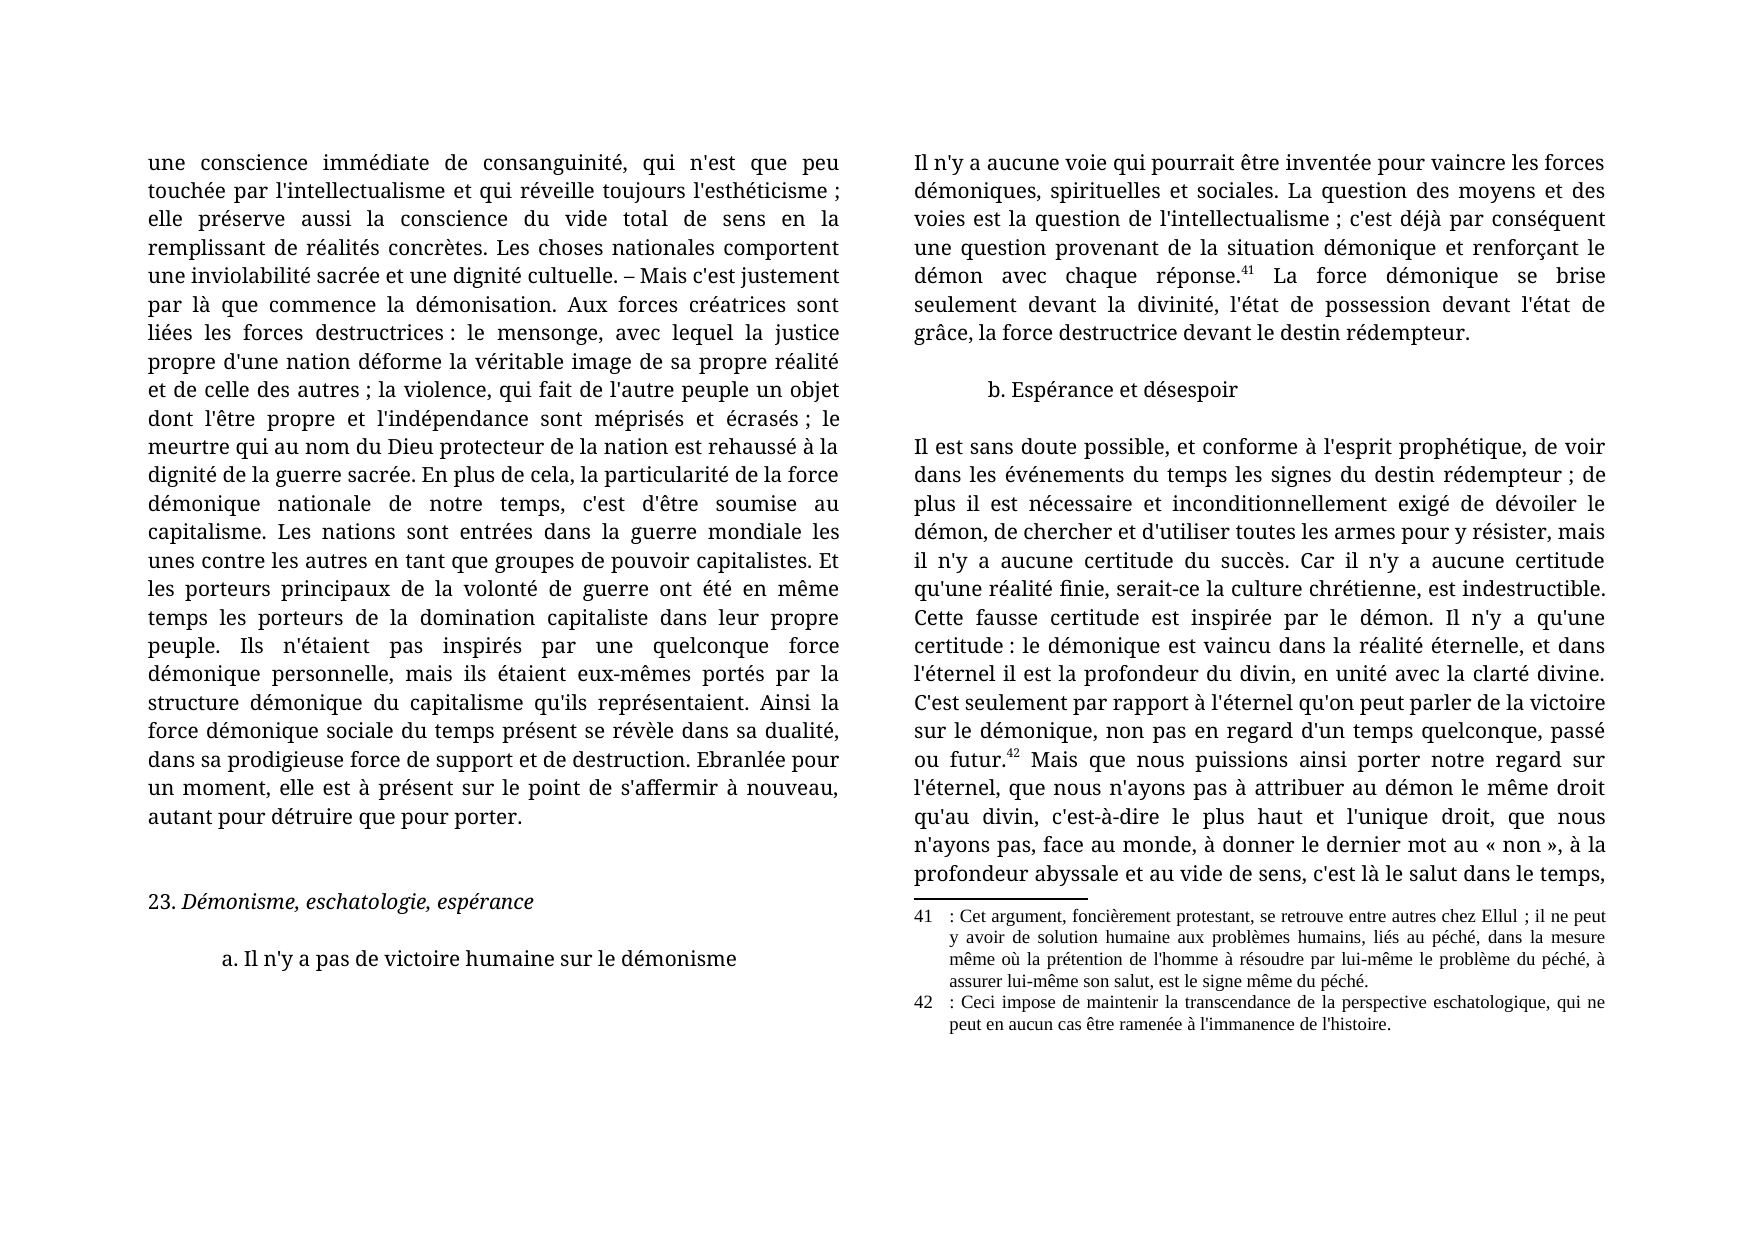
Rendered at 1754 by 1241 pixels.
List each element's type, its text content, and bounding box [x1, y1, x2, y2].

text une conscience immédiate de consanguinité, qui n'est que peu touchée par l'intellectualisme et qui réveille toujours l'esthéticisme ; elle préserve aussi la conscience du vide total de sens en la remplissant de réalités concrètes. Les choses nationales comportent une inviolabilité sacrée et une dignité cultuelle. – Mais c'est justement par là que commence la démonisation. Aux forces créatrices sont liées les forces destructrices : le mensonge, avec lequel la justice propre d'une nation déforme la véritable image de sa propre réalité et de celle des autres ; la violence, qui fait de l'autre peuple un objet dont l'être propre et l'indépendance sont méprisés et écrasés ; le meurtre qui au nom du Dieu protecteur de la nation est rehaussé à la dignité de la guerre sacrée. En plus de cela, la particularité de la force démonique nationale de notre temps, c'est d'être soumise au capitalisme. Les nations sont entrées dans la guerre mondiale les unes contre les autres en tant que groupes de pouvoir capitalistes. Et les porteurs principaux de la volonté de guerre ont été en même temps les porteurs de la domination capitaliste dans leur propre peuple. Ils n'étaient pas inspirés par une quelconque force démonique personnelle, mais ils étaient eux-mêmes portés par la structure démonique du capitalisme qu'ils représentaient. Ainsi la force démonique sociale du temps présent se révèle dans sa dualité, dans sa prodigieuse force de support et de destruction. Ebranlée pour un moment, elle est à présent sur le point de s'affermir à nouveau, autant pour détruire que pour porter. [148, 148, 840, 830]
text Il n'y a aucune voie qui pourrait être inventée pour vaincre les forces démoniques, spirituelles et sociales. La question des moyens et des voies est la question de l'intellectualisme ; c'est déjà par conséquent une question provenant de la situation démonique et renforçant le démon avec chaque réponse. La force démonique se brise seulement devant la divinité, l'état de possession devant l'état de grâce, la force destructrice devant le destin rédempteur. [914, 148, 1606, 347]
text : Ceci impose de maintenir la transcendance de la perspective eschatologique, qui ne peut en aucun cas être ramenée à l'immanence de l'histoire. [914, 991, 1606, 1034]
text : Cet argument, foncièrement protestant, se retrouve entre autres chez Ellul ; il ne peut y avoir de solution humaine aux problèmes humains, liés au péché, dans la mesure même où la prétention de l'homme à résoudre par lui-même le problème du péché, à assurer lui-même son salut, est le signe même du péché. [914, 905, 1606, 991]
text a. Il n'y a pas de victoire humaine sur le démonisme [148, 944, 840, 972]
text Il est sans doute possible, et conforme à l'esprit prophétique, de voir dans les événements du temps les signes du destin rédempteur ; de plus il est nécessaire et inconditionnellement exigé de dévoiler le démon, de chercher et d'utiliser toutes les armes pour y résister, mais il n'y a aucune certitude du succès. Car il n'y a aucune certitude qu'une réalité finie, serait-ce la culture chrétienne, est indestructible. Cette fausse certitude est inspirée par le démon. Il n'y a qu'une certitude : le démonique est vaincu dans la réalité éternelle, et dans l'éternel il est la profondeur du divin, en unité avec la clarté divine. C'est seulement par rapport à l'éternel qu'on peut parler de la victoire sur le démonique, non pas en regard d'un temps quelconque, passé ou futur. Mais que nous puissions ainsi porter notre regard sur l'éternel, que nous n'ayons pas à attribuer au démon le même droit qu'au divin, c'est-à-dire le plus haut et l'unique droit, que nous n'ayons pas, face au monde, à donner le dernier mot au « non », à la profondeur abyssale et au vide de sens, c'est là le salut dans le temps, [914, 432, 1606, 887]
text b. Espérance et désespoir [914, 375, 1606, 404]
text 23. Démonisme, eschatologie, espérance [148, 887, 840, 916]
